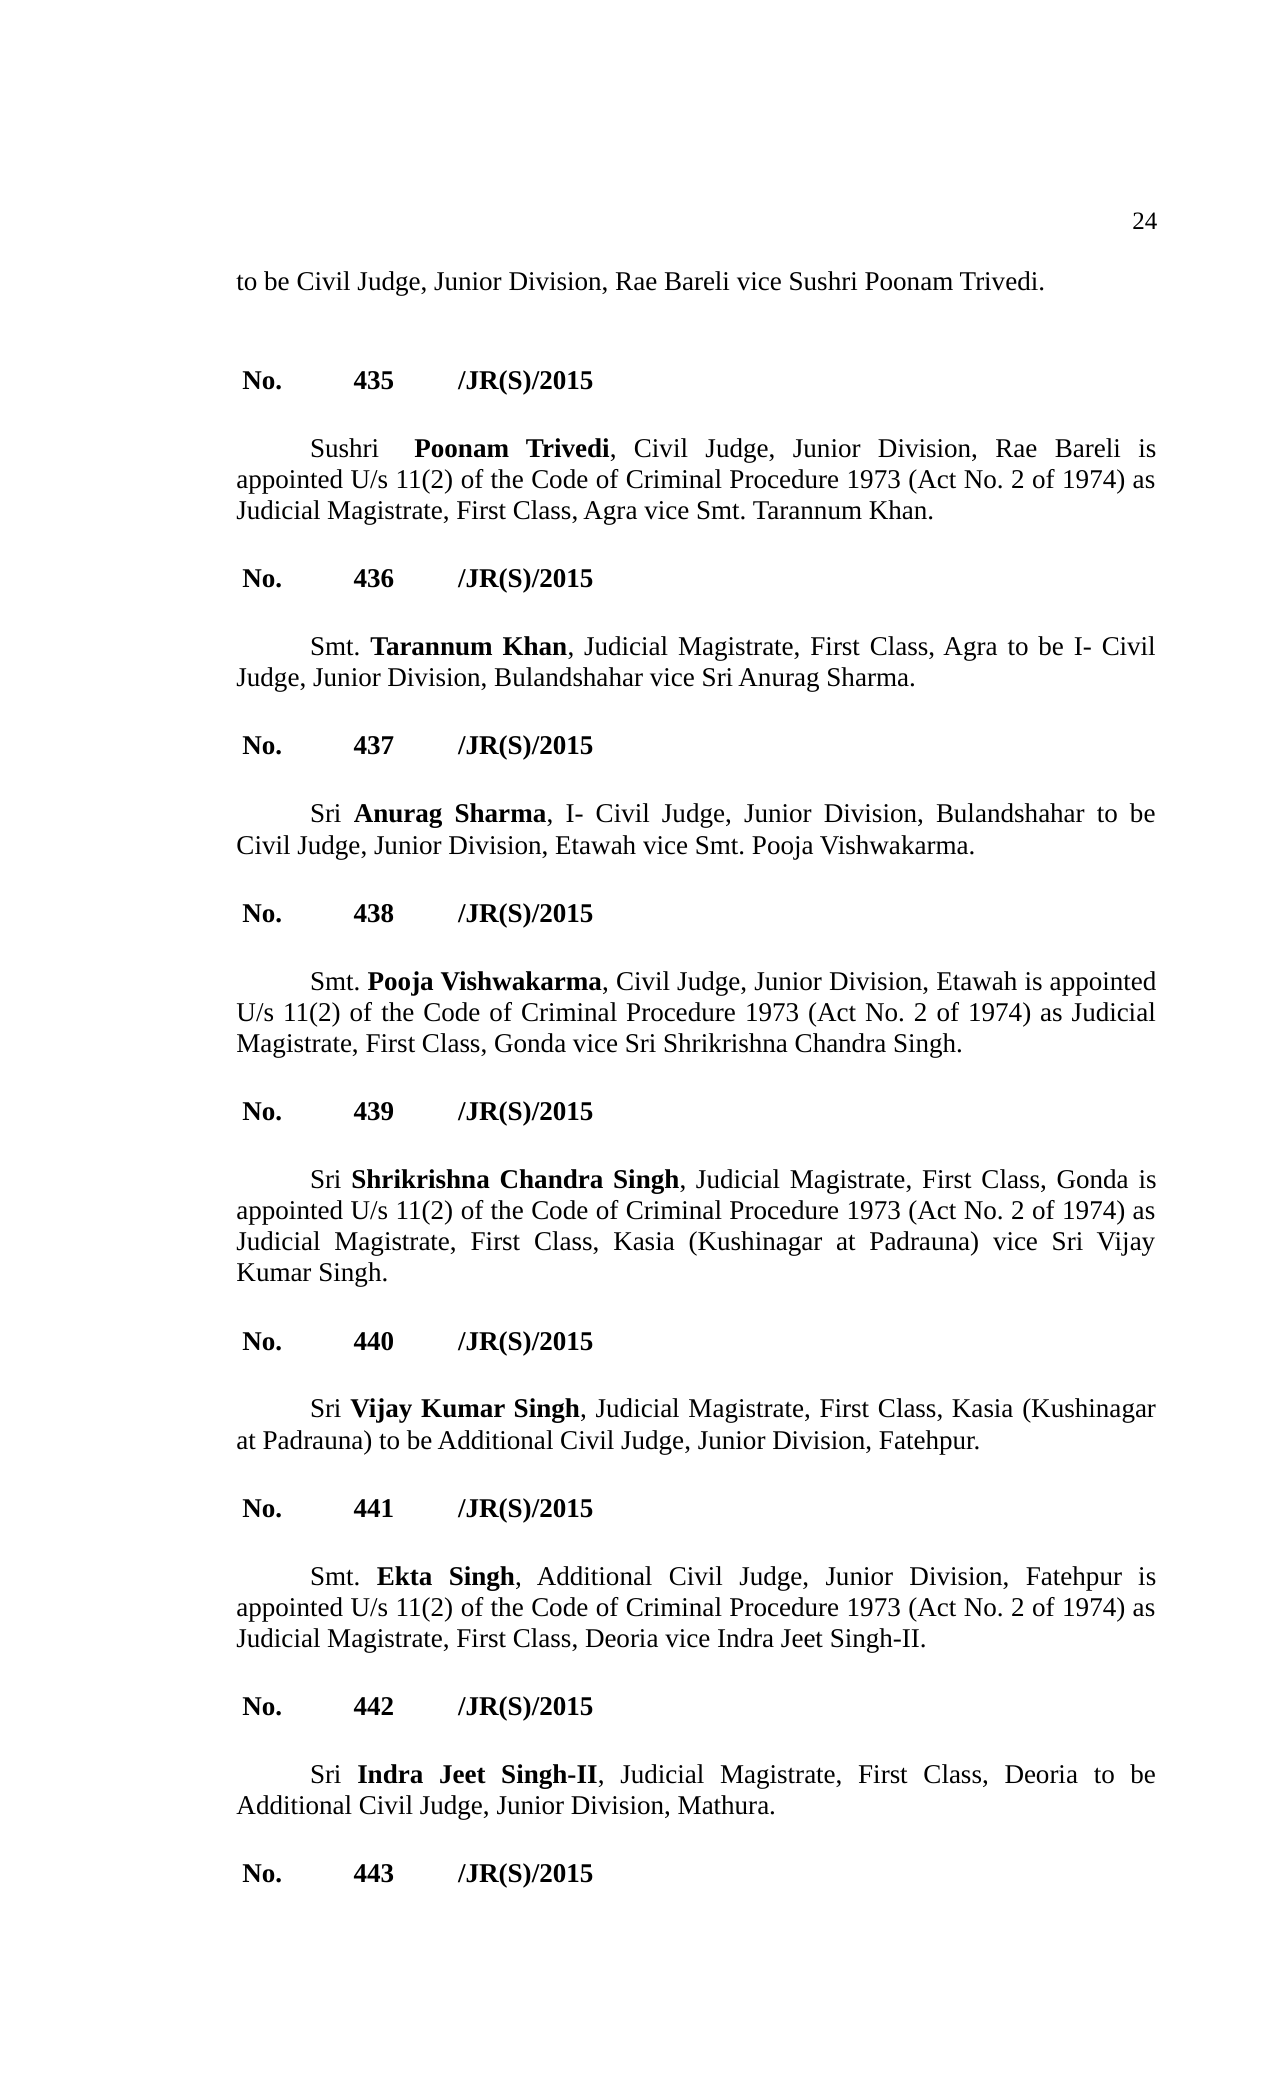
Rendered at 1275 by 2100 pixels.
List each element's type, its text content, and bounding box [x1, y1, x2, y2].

text to be Civil Judge, Junior Division, Rae Bareli vice Sushri Poonam Trivedi. [236, 265, 1157, 296]
table_header /JR(S)/2015 [452, 557, 640, 599]
table_header /JR(S)/2015 [452, 358, 640, 401]
table_header /JR(S)/2015 [452, 724, 640, 766]
table_header [310, 1684, 452, 1727]
table_header [310, 1486, 452, 1529]
text Smt. Tarannum Khan, Judicial Magistrate, First Class, Agra to be I- Civil Judge, Junior Division, Bulandshahar vice Sri Anurag Sharma. [236, 630, 1157, 693]
table_header [310, 358, 452, 401]
table_header /JR(S)/2015 [452, 1852, 640, 1894]
text Sri Anurag Sharma, I- Civil Judge, Junior Division, Bulandshahar to be Civil Judge, Junior Division, Etawah vice Smt. Pooja Vishwakarma. [236, 798, 1157, 860]
table_header /JR(S)/2015 [452, 891, 640, 934]
text Smt. Ekta Singh, Additional Civil Judge, Junior Division, Fatehpur is appointed U/s 11(2) of the Code of Criminal Procedure 1973 (Act No. 2 of 1974) as Judicial Magistrate, First Class, Deoria vice Indra Jeet Singh-II. [236, 1560, 1157, 1653]
table_header [310, 1319, 452, 1361]
table_header /JR(S)/2015 [452, 1319, 640, 1361]
table_header No. [236, 724, 310, 766]
table_header No. [236, 557, 310, 599]
table_header No. [236, 1089, 310, 1132]
table_header No. [236, 1684, 310, 1727]
text Smt. Pooja Vishwakarma, Civil Judge, Junior Division, Etawah is appointed U/s 11(2) of the Code of Criminal Procedure 1973 (Act No. 2 of 1974) as Judicial Magistrate, First Class, Gonda vice Sri Shrikrishna Chandra Singh. [236, 965, 1157, 1058]
table_header [310, 891, 452, 934]
table_header /JR(S)/2015 [452, 1684, 640, 1727]
table_header No. [236, 358, 310, 401]
table_header [310, 724, 452, 766]
text Sri Shrikrishna Chandra Singh, Judicial Magistrate, First Class, Gonda is appointed U/s 11(2) of the Code of Criminal Procedure 1973 (Act No. 2 of 1974) as Judicial Magistrate, First Class, Kasia (Kushinagar at Padrauna) vice Sri Vijay Kumar Singh. [236, 1163, 1157, 1288]
table_header [310, 1089, 452, 1132]
table_header No. [236, 1486, 310, 1529]
table_header [310, 1852, 452, 1894]
table_header /JR(S)/2015 [452, 1089, 640, 1132]
table_header No. [236, 891, 310, 934]
table_header [310, 557, 452, 599]
text Sri Vijay Kumar Singh, Judicial Magistrate, First Class, Kasia (Kushinagar at Padrauna) to be Additional Civil Judge, Junior Division, Fatehpur. [236, 1393, 1157, 1455]
table_header No. [236, 1319, 310, 1361]
text Sushri Poonam Trivedi, Civil Judge, Junior Division, Rae Bareli is appointed U/s 11(2) of the Code of Criminal Procedure 1973 (Act No. 2 of 1974) as Judicial Magistrate, First Class, Agra vice Smt. Tarannum Khan. [236, 432, 1157, 526]
table_header No. [236, 1852, 310, 1894]
table_header /JR(S)/2015 [452, 1486, 640, 1529]
text Sri Indra Jeet Singh-II, Judicial Magistrate, First Class, Deoria to be Additional Civil Judge, Junior Division, Mathura. [236, 1758, 1157, 1820]
